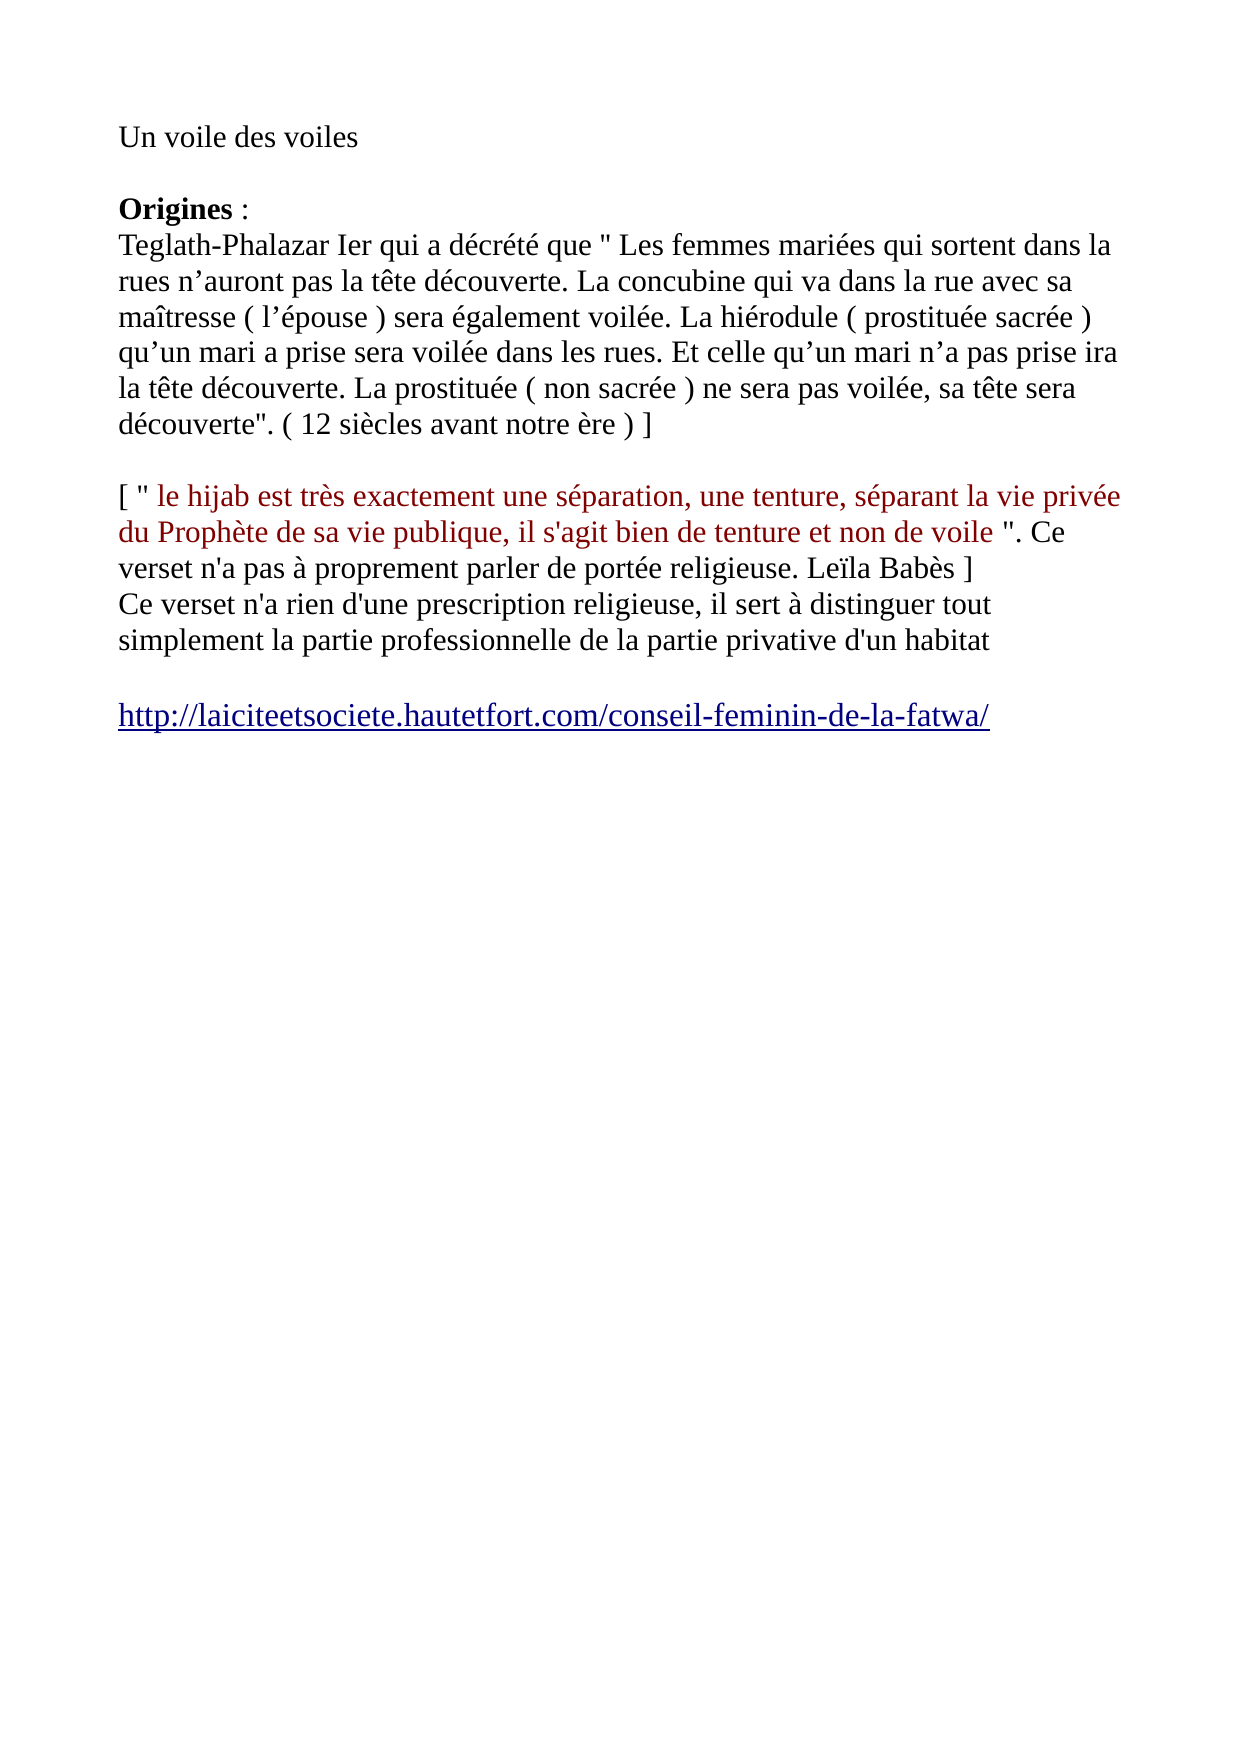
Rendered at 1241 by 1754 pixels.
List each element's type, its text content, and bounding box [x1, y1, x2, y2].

text [ " le hijab est très exactement une séparation, une tenture, séparant la vie privée du Prophète de sa vie publique, il s'agit bien de tenture et non de voile ". Ce verset n'a pas à proprement parler de portée religieuse. Leïla Babès ] Ce verset n'a rien d'une prescription religieuse, il sert à distinguer tout simplement la partie professionnelle de la partie privative d'un habitat [118, 477, 1122, 657]
text http://laiciteetsociete.hautetfort.com/conseil-feminin-de-la-fatwa/ [118, 696, 1122, 734]
text Un voile des voiles [118, 118, 1122, 154]
text Teglath-Phalazar Ier qui a décrété que '' Les femmes mariées qui sortent dans la rues n’auront pas la tête découverte. La concubine qui va dans la rue avec sa maîtresse ( l’épouse ) sera également voilée. La hiérodule ( prostituée sacrée ) qu’un mari a prise sera voilée dans les rues. Et celle qu’un mari n’a pas prise ira la tête découverte. La prostituée ( non sacrée ) ne sera pas voilée, sa tête sera découverte''. ( 12 siècles avant notre ère ) ] [118, 226, 1122, 442]
text Origines : [118, 190, 1122, 226]
